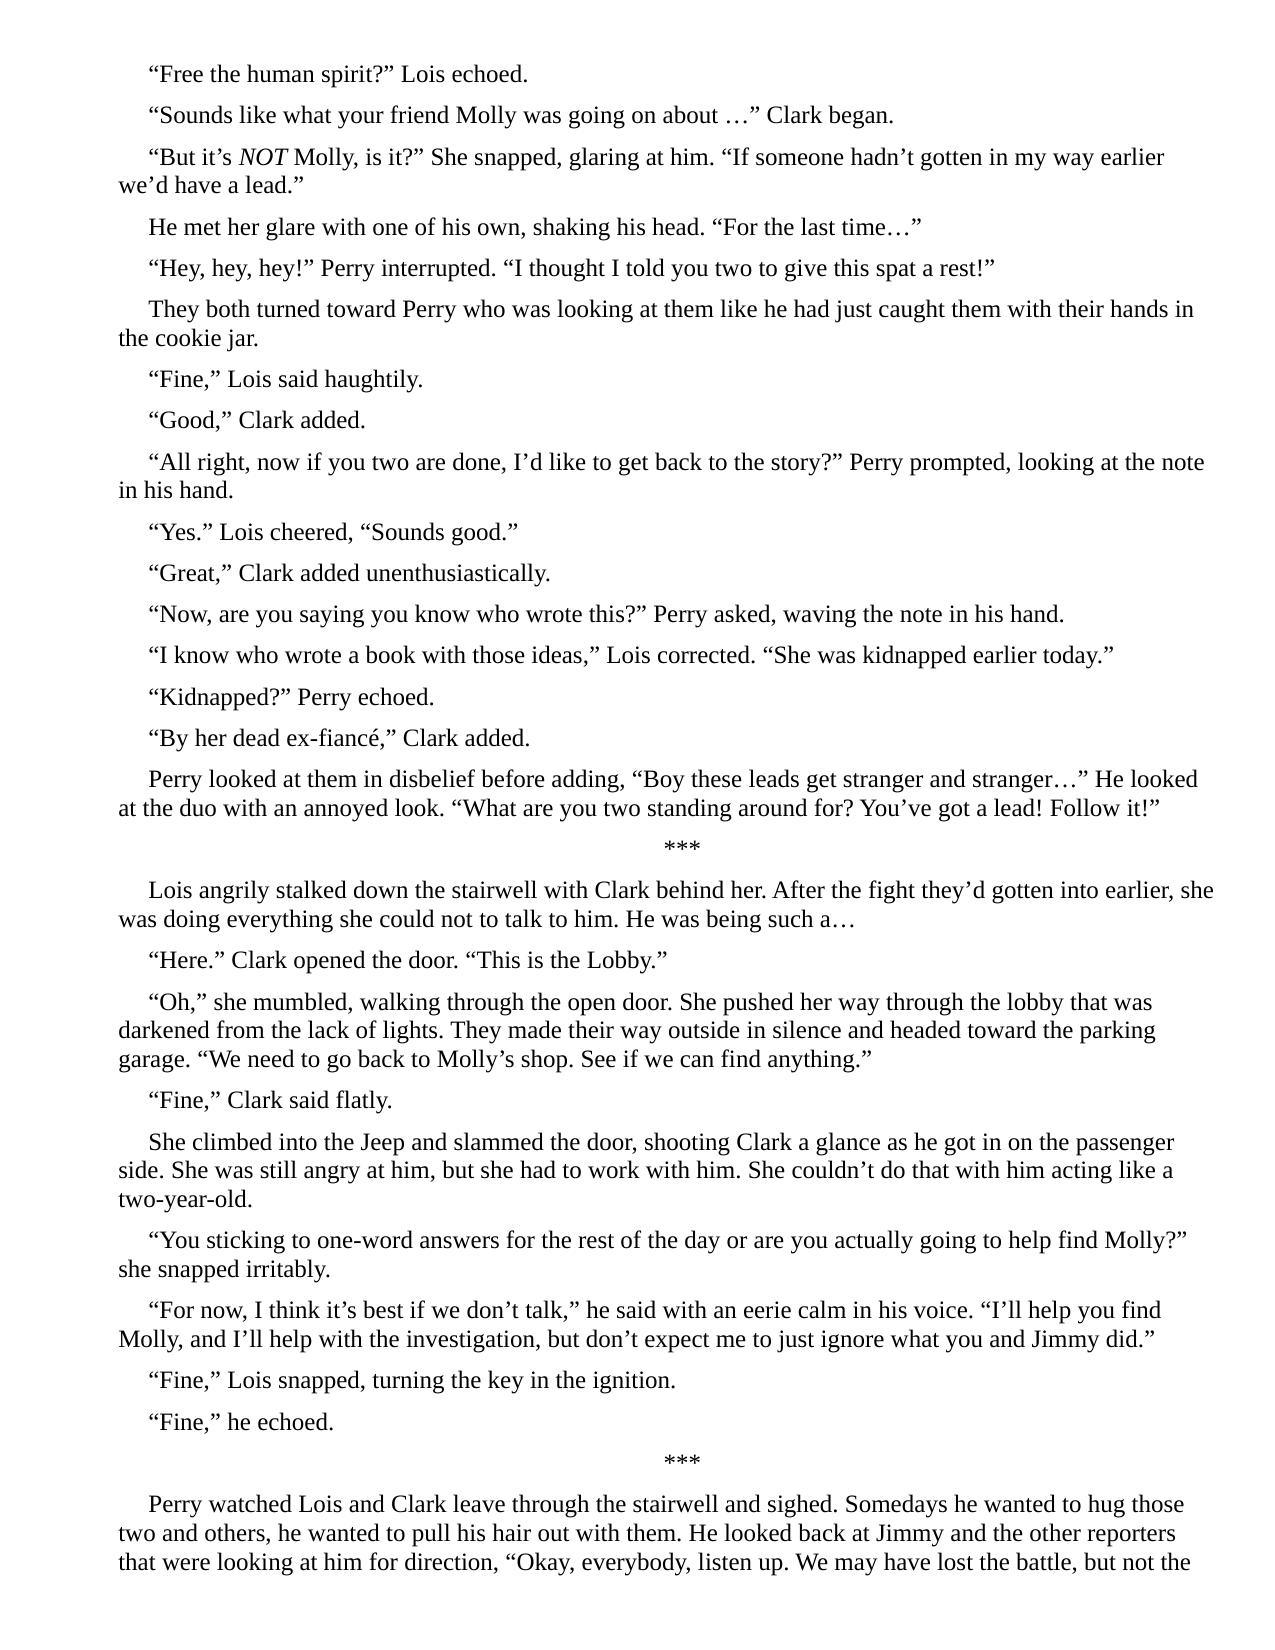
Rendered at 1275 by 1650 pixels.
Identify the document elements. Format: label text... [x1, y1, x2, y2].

text “For now, I think it’s best if we don’t talk,” he said with an eerie calm in his voice. “I’ll help you find Molly, and I’ll help with the investigation, but don’t expect me to just ignore what you and Jimmy did.” [118, 1295, 1216, 1353]
text “Now, are you saying you know who wrote this?” Perry asked, waving the note in his hand. [118, 599, 1216, 628]
text “Great,” Clark added unenthusiastically. [118, 558, 1216, 587]
text “Yes.” Lois cheered, “Sounds good.” [118, 517, 1216, 545]
text “All right, now if you two are done, I’d like to get back to the story?” Perry prompted, looking at the note in his hand. [118, 447, 1216, 504]
text “I know who wrote a book with those ideas,” Lois corrected. “She was kidnapped earlier today.” [118, 640, 1216, 669]
text They both turned toward Perry who was looking at them like he had just caught them with their hands in the cookie jar. [118, 294, 1216, 352]
text “Kidnapped?” Perry echoed. [118, 682, 1216, 710]
text “Fine,” Lois snapped, turning the key in the ignition. [118, 1365, 1216, 1394]
text “Fine,” Lois said haughtily. [118, 364, 1216, 393]
text “Fine,” he echoed. [118, 1407, 1216, 1435]
text She climbed into the Jeep and slammed the door, shooting Clark a glance as he got in on the passenger side. She was still angry at him, but she had to work with him. She couldn’t do that with him acting like a two-year-old. [118, 1127, 1216, 1213]
text “Oh,” she mumbled, walking through the open door. She pushed her way through the lobby that was darkened from the lack of lights. They made their way outside in silence and headed toward the parking garage. “We need to go back to Molly’s shop. See if we can find anything.” [118, 987, 1216, 1073]
text “Good,” Clark added. [118, 405, 1216, 434]
text “By her dead ex-fiancé,” Clark added. [118, 723, 1216, 752]
text “Here.” Clark opened the door. “This is the Lobby.” [118, 945, 1216, 974]
text *** [118, 1448, 1216, 1477]
text *** [118, 834, 1216, 863]
text “Hey, hey, hey!” Perry interrupted. “I thought I told you two to give this spat a rest!” [118, 253, 1216, 282]
text Lois angrily stalked down the stairwell with Clark behind her. After the fight they’d gotten into earlier, she was doing everything she could not to talk to him. He was being such a… [118, 875, 1216, 933]
text Perry looked at them in disbelief before adding, “Boy these leads get stranger and stranger…” He looked at the duo with an annoyed look. “What are you two standing around for? You’ve got a lead! Follow it!” [118, 764, 1216, 822]
text “Sounds like what your friend Molly was going on about …” Clark began. [118, 100, 1216, 129]
text He met her glare with one of his own, shaking his head. “For the last time…” [118, 212, 1216, 240]
text Perry watched Lois and Clark leave through the stairwell and sighed. Somedays he wanted to hug those two and others, he wanted to pull his hair out with them. He looked back at Jimmy and the other reporters that were looking at him for direction, “Okay, everybody, listen up. We may have lost the battle, but not the [118, 1489, 1216, 1575]
text “But it’s NOT Molly, is it?” She snapped, glaring at him. “If someone hadn’t gotten in my way earlier we’d have a lead.” [118, 142, 1216, 199]
text “Fine,” Clark said flatly. [118, 1085, 1216, 1114]
text “Free the human spirit?” Lois echoed. [118, 59, 1216, 88]
text “You sticking to one-word answers for the rest of the day or are you actually going to help find Molly?” she snapped irritably. [118, 1225, 1216, 1283]
